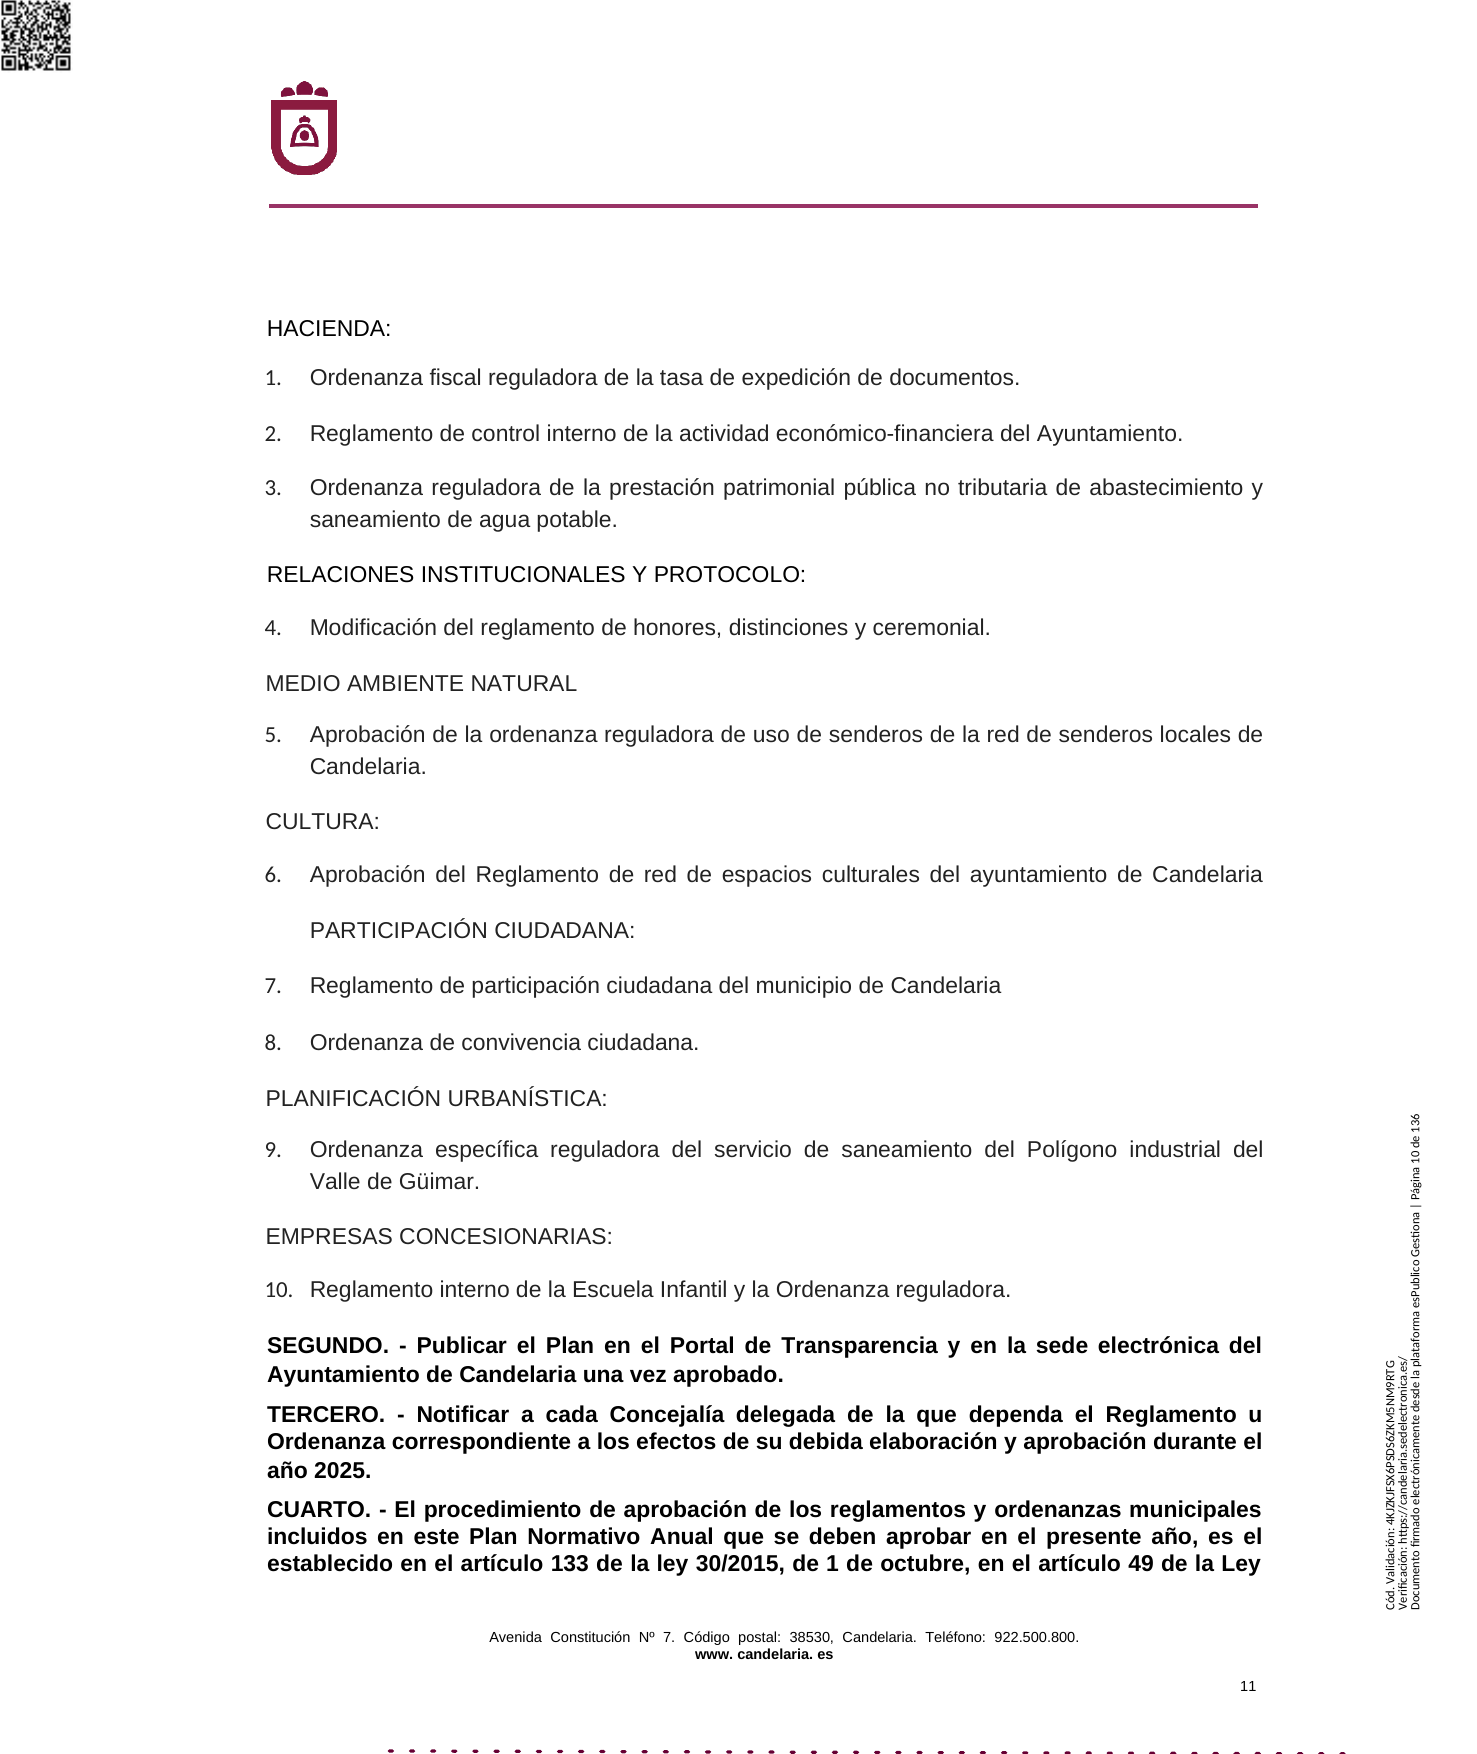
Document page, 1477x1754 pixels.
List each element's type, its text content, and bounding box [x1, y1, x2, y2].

list Reglamento de participación ciudadana del municipio de Candelaria [264, 970, 1264, 999]
list Modificación del reglamento de honores, distinciones y ceremonial. [264, 612, 1264, 641]
text SEGUNDO. - Publicar el Plan en el Portal de Transparencia y en la sede electrónica del Ayuntamiento de Candelaria una vez aprobado. [267, 1332, 1263, 1388]
text MEDIO AMBIENTE NATURAL [265, 668, 1264, 697]
text CUARTO. - El procedimiento de aprobación de los reglamentos y ordenanzas municipales incluidos en este Plan Normativo Anual que se deben aprobar en el presente año, es el establecido en el artículo 133 de la ley 30/2015, de 1 de octubre, en el artículo 49 de la Ley [267, 1496, 1263, 1576]
text RELACIONES INSTITUCIONALES Y PROTOCOLO: [267, 559, 1263, 588]
list Ordenanza reguladora de la prestación patrimonial pública no tributaria de abastecimiento y saneamiento de agua potable. [264, 473, 1264, 533]
list Reglamento de control interno de la actividad económico-financiera del Ayuntamiento. [264, 418, 1264, 448]
list Ordenanza fiscal reguladora de la tasa de expedición de documentos. [264, 362, 1264, 391]
text PLANIFICACIÓN URBANÍSTICA: [265, 1083, 1264, 1112]
list Reglamento interno de la Escuela Infantil y la Ordenanza reguladora. [264, 1274, 1264, 1303]
list Aprobación de la ordenanza reguladora de uso de senderos de la red de senderos locales de Candelaria. [264, 720, 1264, 780]
text TERCERO. - Notificar a cada Concejalía delegada de la que dependa el Reglamento u Ordenanza correspondiente a los efectos de su debida elaboración y aprobación durante el año 2025. [267, 1401, 1263, 1484]
text CULTURA: [265, 806, 1264, 835]
list Ordenanza de convivencia ciudadana. [264, 1027, 1264, 1056]
text HACIENDA: [267, 313, 1263, 342]
text EMPRESAS CONCESIONARIAS: [265, 1221, 1264, 1249]
list Ordenanza específica reguladora del servicio de saneamiento del Polígono industrial del Valle de Güimar. [264, 1135, 1264, 1194]
list Aprobación del Reglamento de red de espacios culturales del ayuntamiento de Candelaria PARTICIPACIÓN CIUDADANA: [264, 859, 1264, 944]
